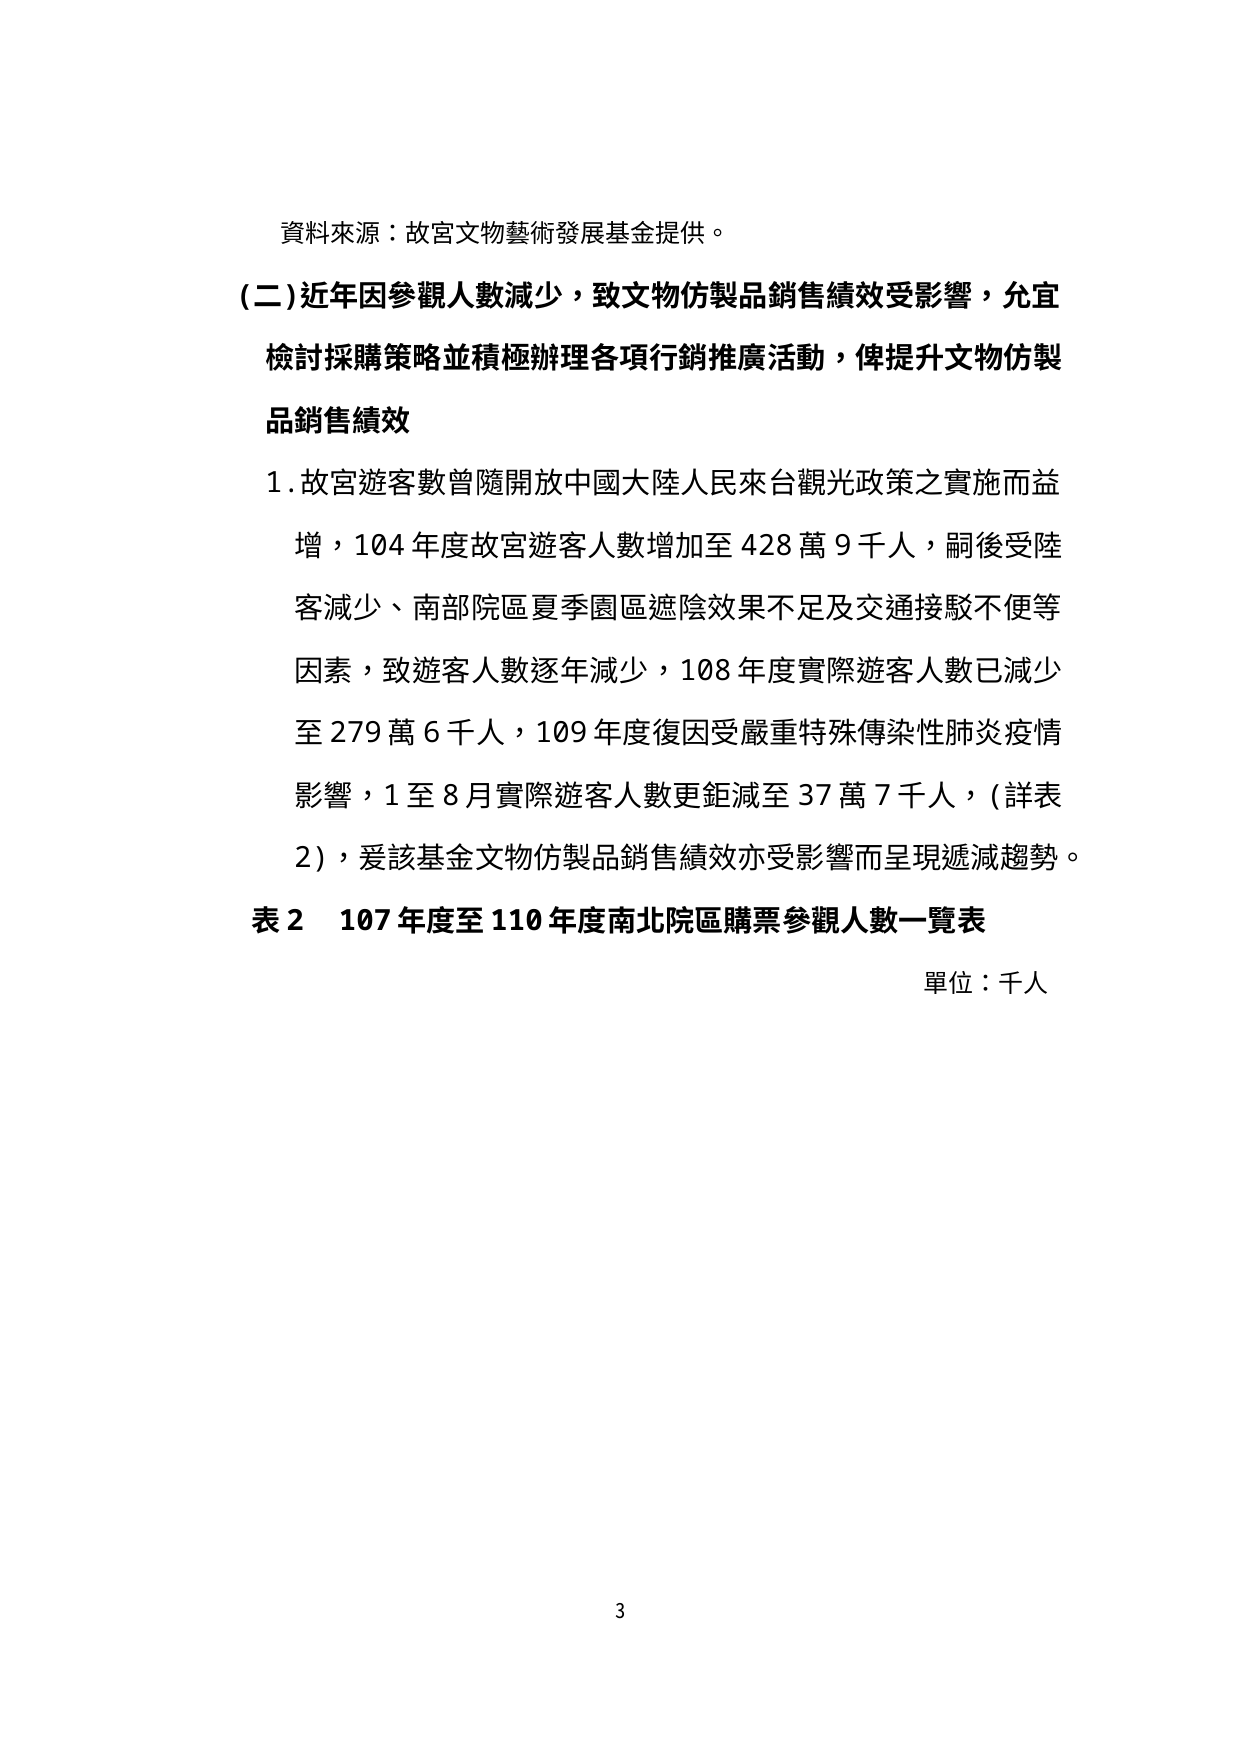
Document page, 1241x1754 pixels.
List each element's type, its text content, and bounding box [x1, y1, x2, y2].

text 表2 107年度至110年度南北院區購票參觀人數一覽表 [251, 877, 1063, 939]
text 單位：千人 [251, 939, 1048, 1002]
text (二)近年因參觀人數減少，致文物仿製品銷售績效受影響，允宜檢討採購策略並積極辦理各項行銷推廣活動，俾提升文物仿製品銷售績效 [236, 252, 1063, 439]
text 資料來源：故宮文物藝術發展基金提供。 [236, 189, 1063, 252]
text 1.故宮遊客數曾隨開放中國大陸人民來台觀光政策之實施而益增，104年度故宮遊客人數增加至428萬9千人，嗣後受陸客減少、南部院區夏季園區遮陰效果不足及交通接駁不便等因素，致遊客人數逐年減少，108年度實際遊客人數已減少至279萬6千人，109年度復因受嚴重特殊傳染性肺炎疫情影響，1至8月實際遊客人數更鉅減至37萬7千人，(詳表2)，爰該基金文物仿製品銷售績效亦受影響而呈現遞減趨勢。 [265, 439, 1063, 877]
